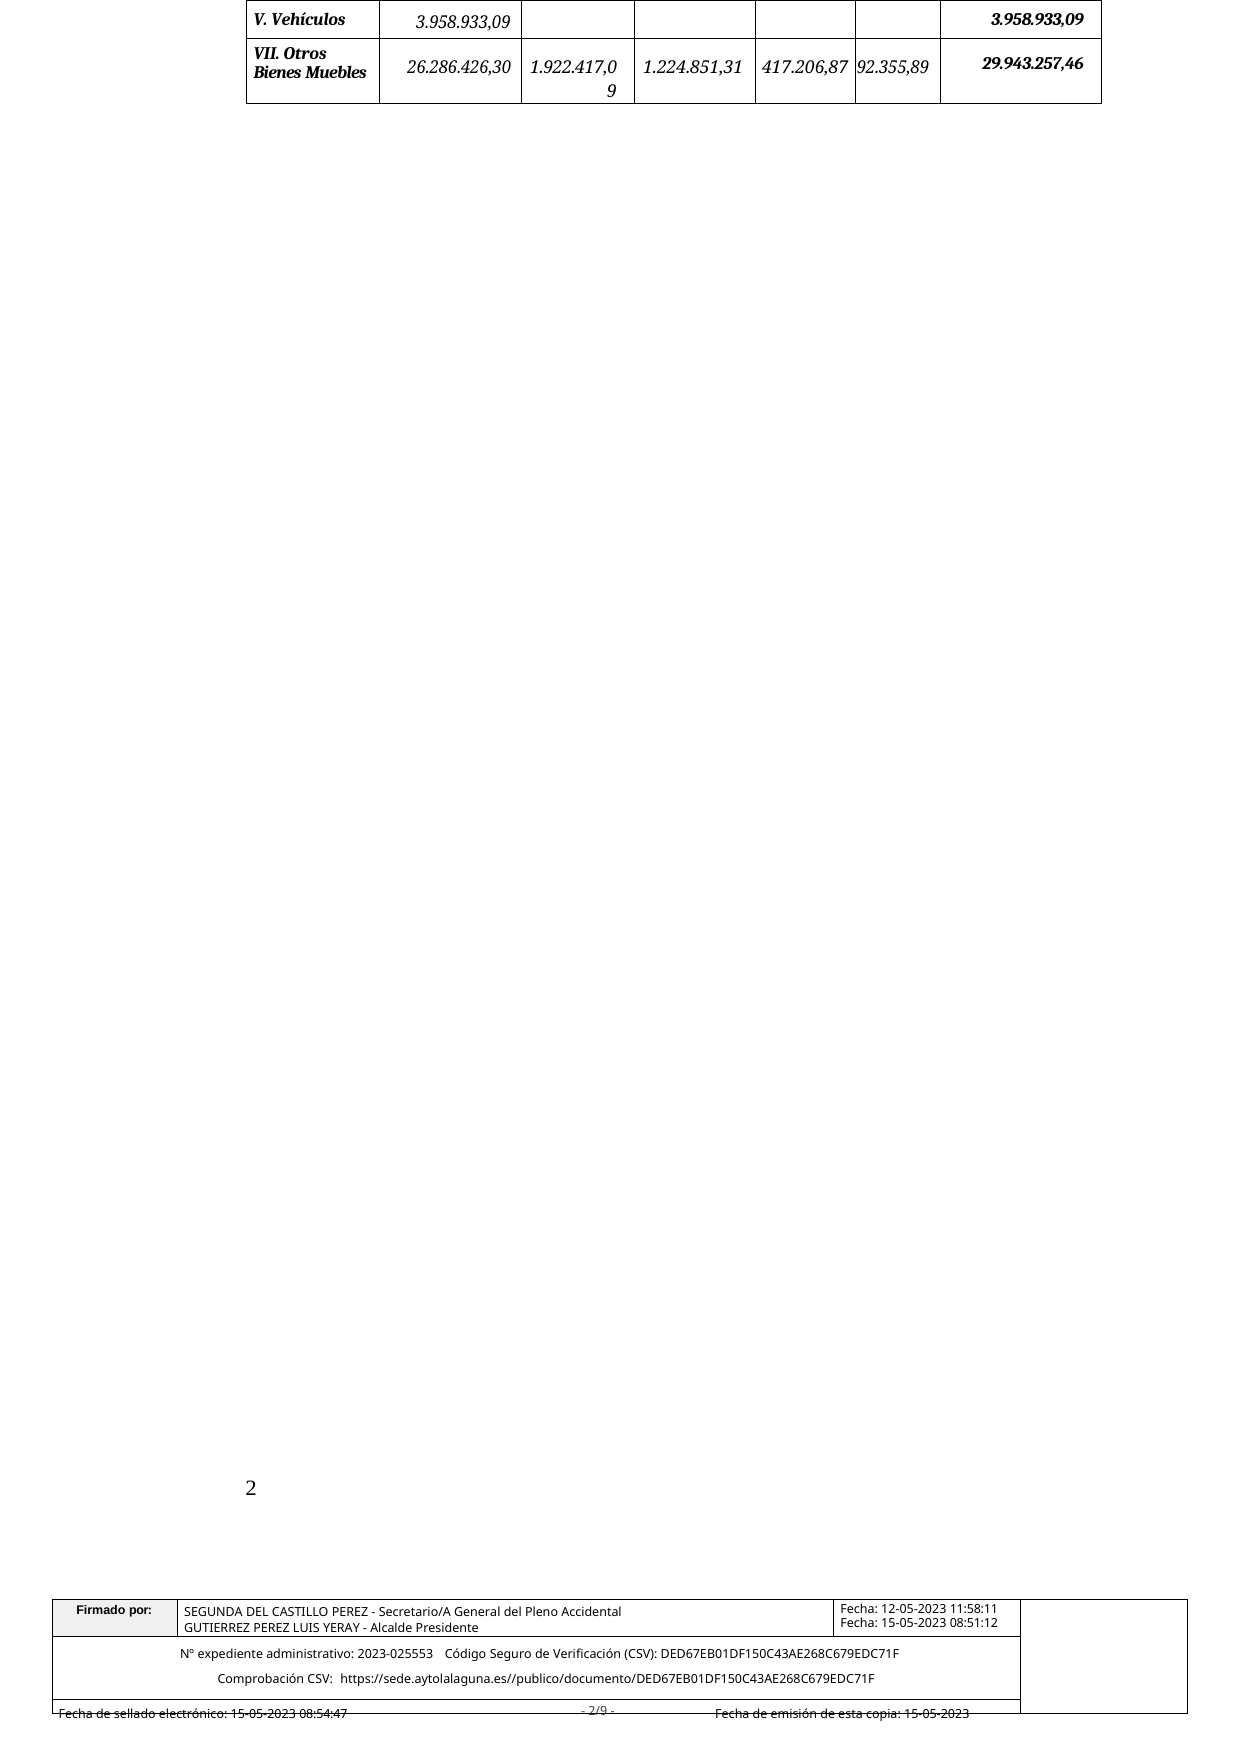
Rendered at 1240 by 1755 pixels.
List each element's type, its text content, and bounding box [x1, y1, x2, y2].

table_cell 29.943.257,46 [941, 39, 1101, 102]
table_cell [522, 1, 634, 38]
table_cell 3.958.933,09 [941, 1, 1101, 38]
table_cell 417.206,87 [756, 39, 855, 102]
table_cell [856, 1, 940, 38]
table_cell 3.958.933,09 [380, 1, 521, 38]
table_cell 92.355,89 [856, 39, 940, 102]
table_cell [635, 1, 755, 38]
table_cell 1.224.851,31 [635, 39, 755, 102]
table_cell 26.286.426,30 [380, 39, 521, 102]
table_cell V. Vehículos [247, 1, 379, 38]
table_cell [756, 1, 855, 38]
table_cell 1.922.417,09 [522, 39, 634, 102]
table_cell VII. Otros Bienes Muebles [247, 39, 379, 102]
